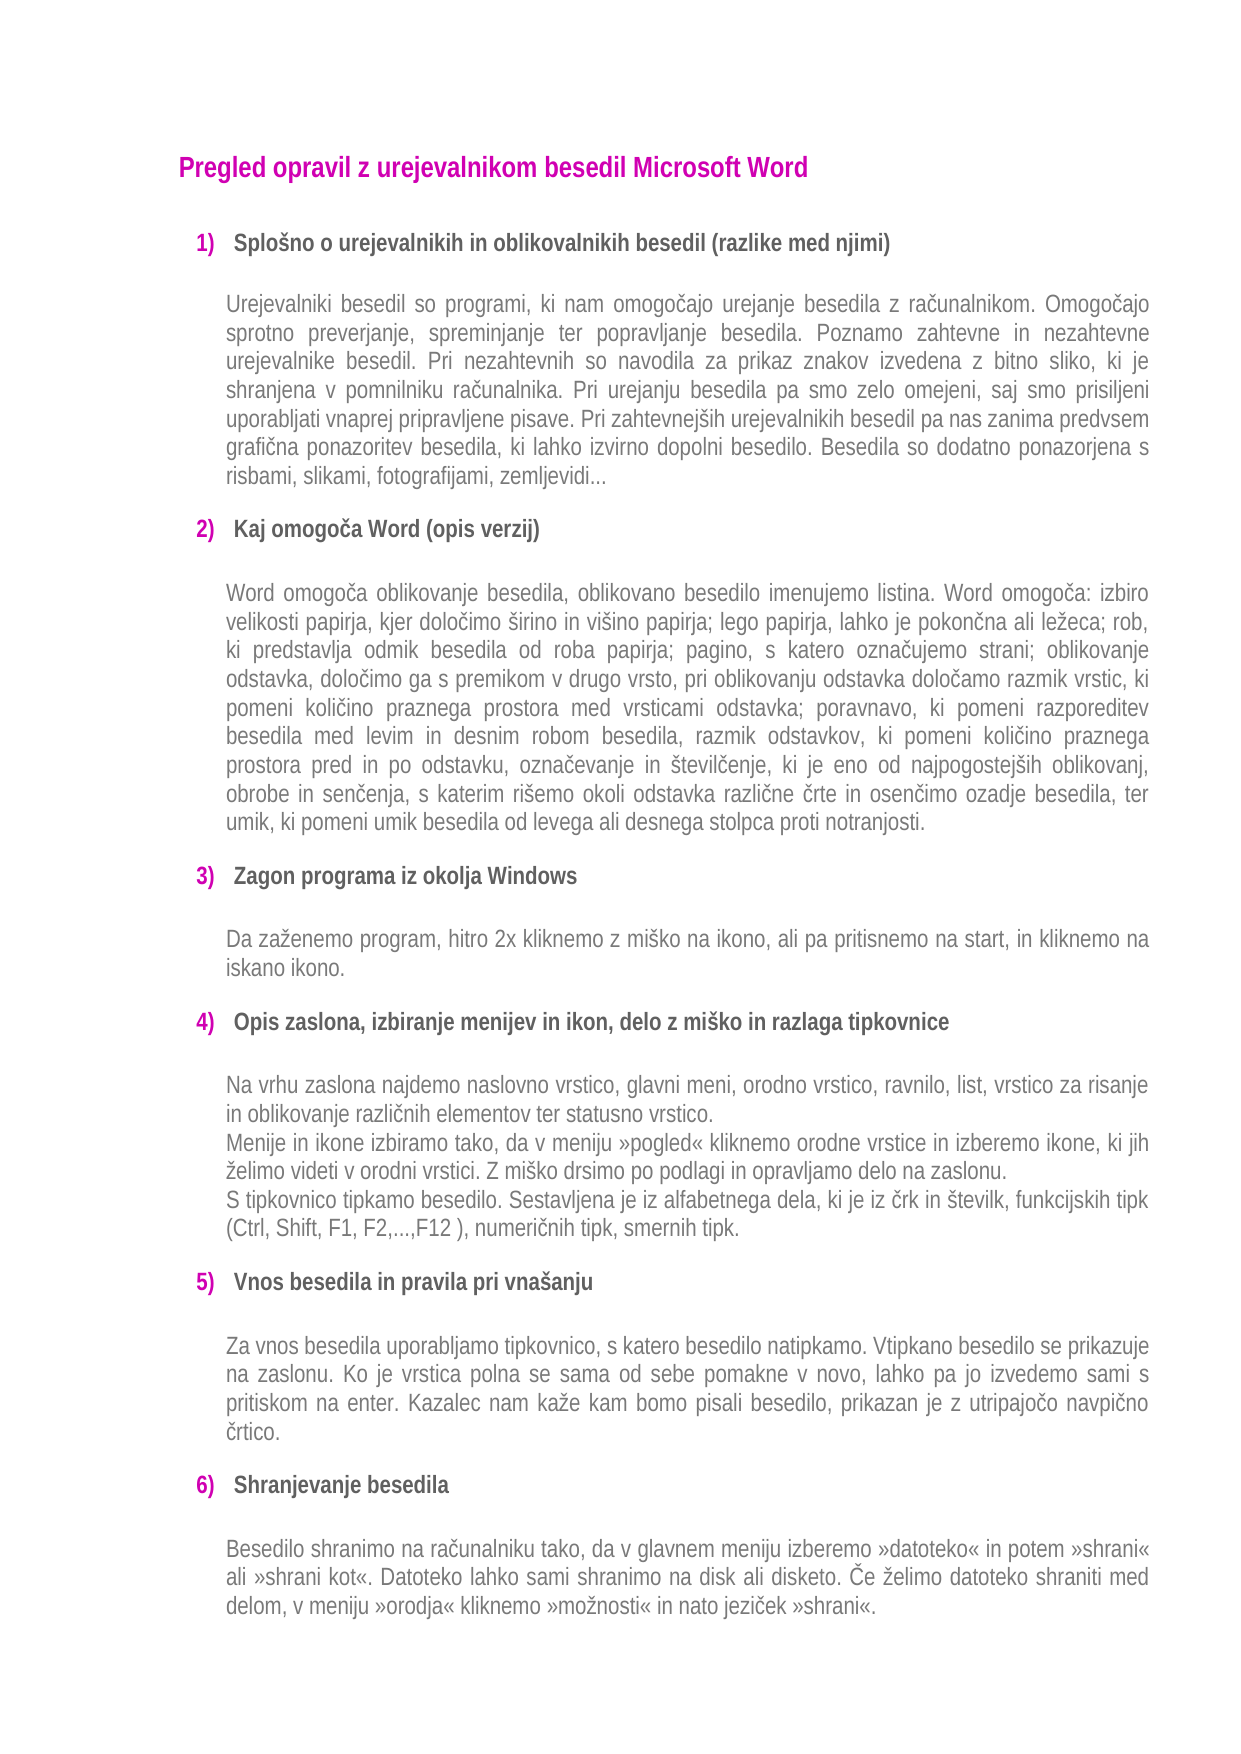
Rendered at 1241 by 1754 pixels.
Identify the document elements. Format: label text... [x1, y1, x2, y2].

subtitle Splošno o urejevalnikih in oblikovalnikih besedil (razlike med njimi) [196, 228, 1151, 256]
text Na vrhu zaslona najdemo naslovno vrstico, glavni meni, orodno vrstico, ravnilo, list, vrstico za risanje in oblikovanje različnih elementov ter statusno vrstico. [226, 1070, 1151, 1127]
subtitle Shranjevanje besedila [196, 1470, 1151, 1499]
text Word omogoča oblikovanje besedila, oblikovano besedilo imenujemo listina. Word omogoča: izbiro velikosti papirja, kjer določimo širino in višino papirja; lego papirja, lahko je pokončna ali ležeca; rob, ki predstavlja odmik besedila od roba papirja; pagino, s katero označujemo strani; oblikovanje odstavka, določimo ga s premikom v drugo vrsto, pri oblikovanju odstavka določamo razmik vrstic, ki pomeni količino praznega prostora med vrsticami odstavka; poravnavo, ki pomeni razporeditev besedila med levim in desnim robom besedila, razmik odstavkov, ki pomeni količino praznega prostora pred in po odstavku, označevanje in številčenje, ki je eno od najpogostejših oblikovanj, obrobe in senčenja, s katerim rišemo okoli odstavka različne črte in osenčimo ozadje besedila, ter umik, ki pomeni umik besedila od levega ali desnega stolpca proti notranjosti. [226, 578, 1151, 836]
text Pregled opravil z urejevalnikom besedil Microsoft Word [152, 150, 904, 183]
text Za vnos besedila uporabljamo tipkovnico, s katero besedilo natipkamo. Vtipkano besedilo se prikazuje na zaslonu. Ko je vrstica polna se sama od sebe pomakne v novo, lahko pa jo izvedemo sami s pritiskom na enter. Kazalec nam kaže kam bomo pisali besedilo, prikazan je z utripajočo navpično črtico. [226, 1331, 1151, 1445]
subtitle Zagon programa iz okolja Windows [196, 861, 1151, 889]
subtitle Kaj omogoča Word (opis verzij) [196, 514, 1151, 543]
text Da zaženemo program, hitro 2x kliknemo z miško na ikono, ali pa pritisnemo na start, in kliknemo na iskano ikono. [226, 924, 1151, 982]
subtitle Vnos besedila in pravila pri vnašanju [196, 1267, 1151, 1296]
subtitle Opis zaslona, izbiranje menijev in ikon, delo z miško in razlaga tipkovnice [196, 1007, 1151, 1035]
text Besedilo shranimo na računalniku tako, da v glavnem meniju izberemo »datoteko« in potem »shrani« ali »shrani kot«. Datoteko lahko sami shranimo na disk ali disketo. Če želimo datoteko shraniti med delom, v meniju »orodja« kliknemo »možnosti« in nato jeziček »shrani«. [226, 1534, 1151, 1620]
text Menije in ikone izbiramo tako, da v meniju »pogled« kliknemo orodne vrstice in izberemo ikone, ki jih želimo videti v orodni vrstici. Z miško drsimo po podlagi in opravljamo delo na zaslonu. [226, 1127, 1151, 1185]
text S tipkovnico tipkamo besedilo. Sestavljena je iz alfabetnega dela, ki je iz črk in številk, funkcijskih tipk (Ctrl, Shift, F1, F2,...,F12 ), numeričnih tipk, smernih tipk. [226, 1185, 1151, 1242]
text Urejevalniki besedil so programi, ki nam omogočajo urejanje besedila z računalnikom. Omogočajo sprotno preverjanje, spreminjanje ter popravljanje besedila. Poznamo zahtevne in nezahtevne urejevalnike besedil. Pri nezahtevnih so navodila za prikaz znakov izvedena z bitno sliko, ki je shranjena v pomnilniku računalnika. Pri urejanju besedila pa smo zelo omejeni, saj smo prisiljeni uporabljati vnaprej pripravljene pisave. Pri zahtevnejših urejevalnikih besedil pa nas zanima predvsem grafična ponazoritev besedila, ki lahko izvirno dopolni besedilo. Besedila so dodatno ponazorjena s risbami, slikami, fotografijami, zemljevidi... [226, 289, 1151, 489]
